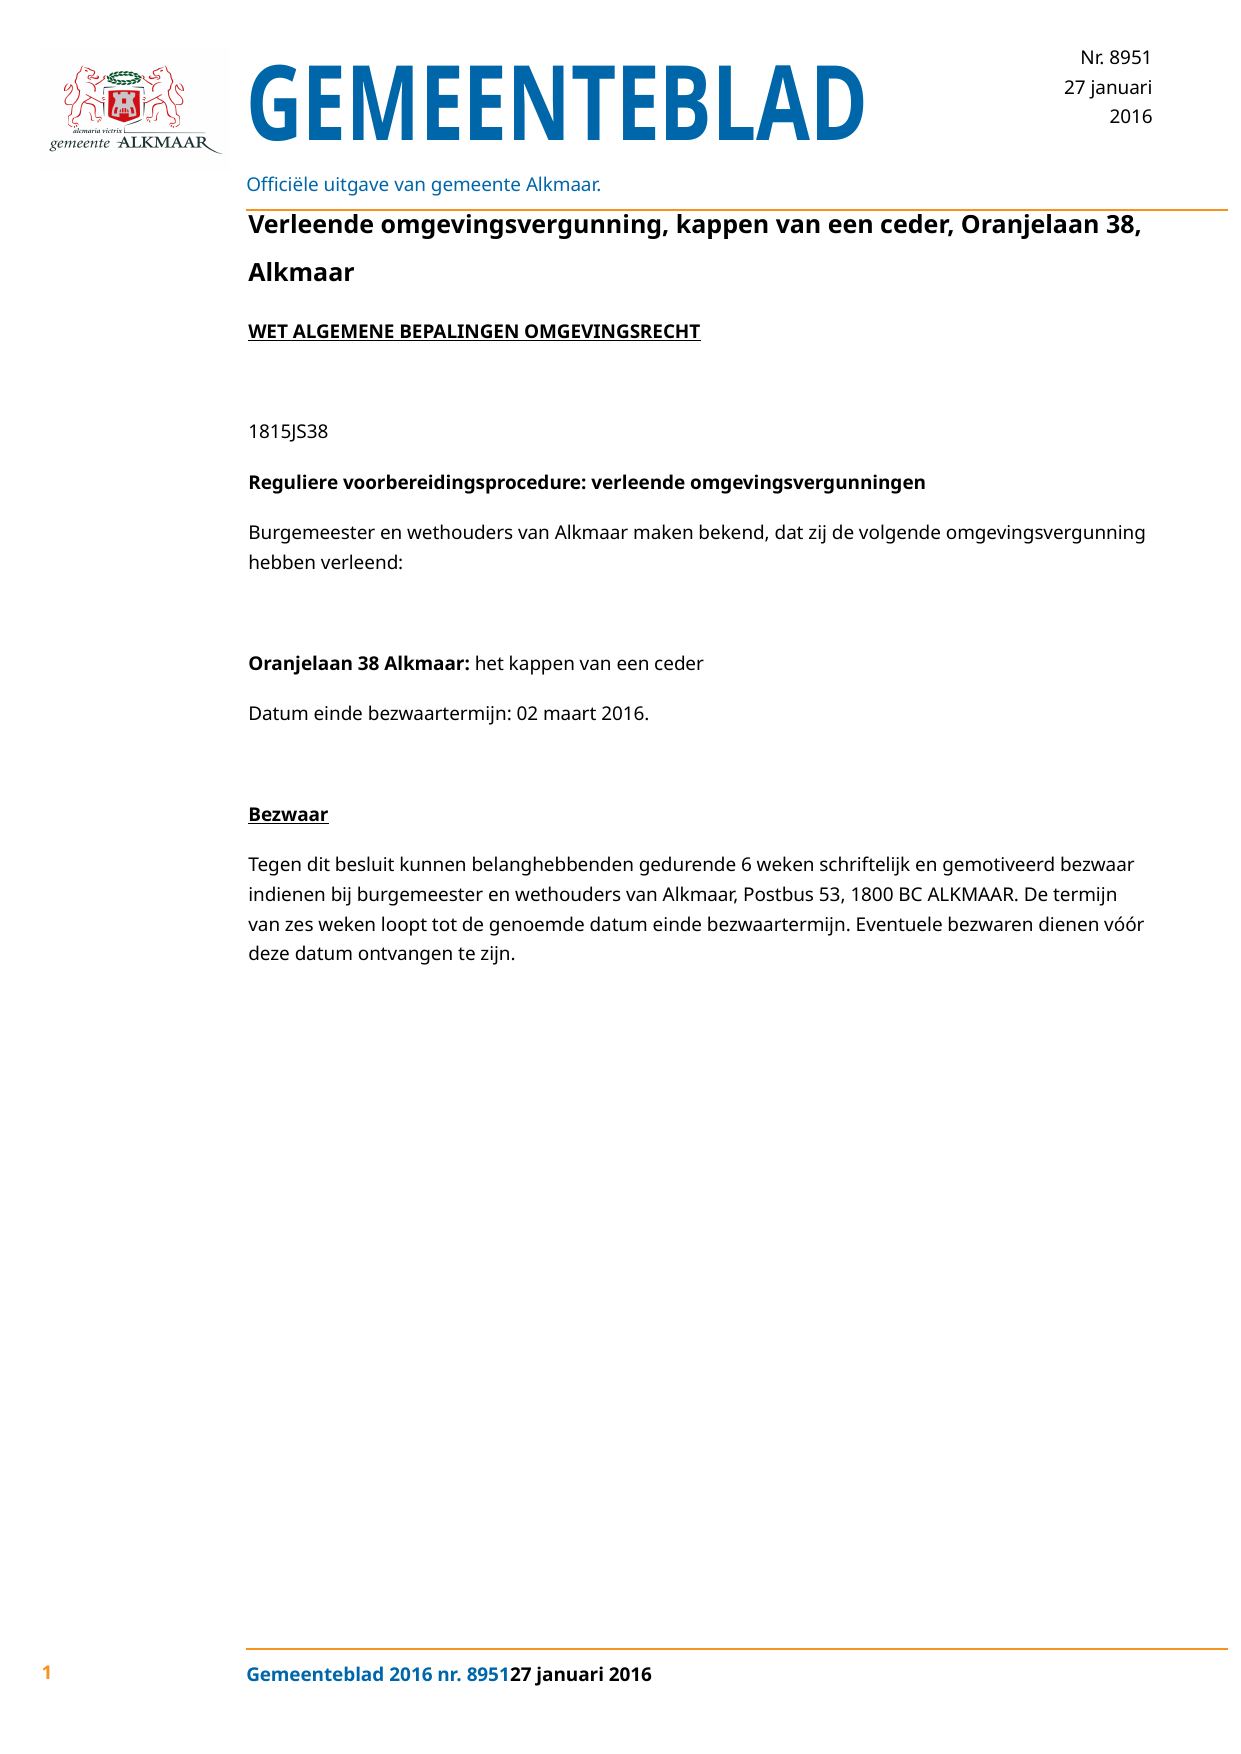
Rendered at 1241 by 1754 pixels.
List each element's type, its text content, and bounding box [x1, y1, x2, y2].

text WET ALGEMENE BEPALINGEN OMGEVINGSRECHT [248, 318, 1152, 344]
text Bezwaar [248, 801, 1152, 827]
text Reguliere voorbereidingsprocedure: verleende omgevingsvergunningen [248, 469, 1152, 495]
text Tegen dit besluit kunnen belanghebbenden gedurende 6 weken schriftelijk en gemotiveerd bezwaar indienen bij burgemeester en wethouders van Alkmaar, Postbus 53, 1800 BC ALKMAAR. De termijn van zes weken loopt tot de genoemde datum einde bezwaartermijn. Eventuele bezwaren dienen vóór deze datum ontvangen te zijn. [248, 852, 1152, 966]
text Verleende omgevingsvergunning, kappen van een ceder, Oranjelaan 38, Alkmaar [248, 211, 1152, 288]
text Datum einde bezwaartermijn: 02 maart 2016. [248, 700, 1152, 726]
text 1815JS38 [248, 419, 1152, 444]
text Oranjelaan 38 Alkmaar: het kappen van een ceder [248, 650, 1152, 676]
text Burgemeester en wethouders van Alkmaar maken bekend, dat zij de volgende omgevingsvergunning hebben verleend: [248, 519, 1152, 575]
picture [41, 47, 231, 172]
